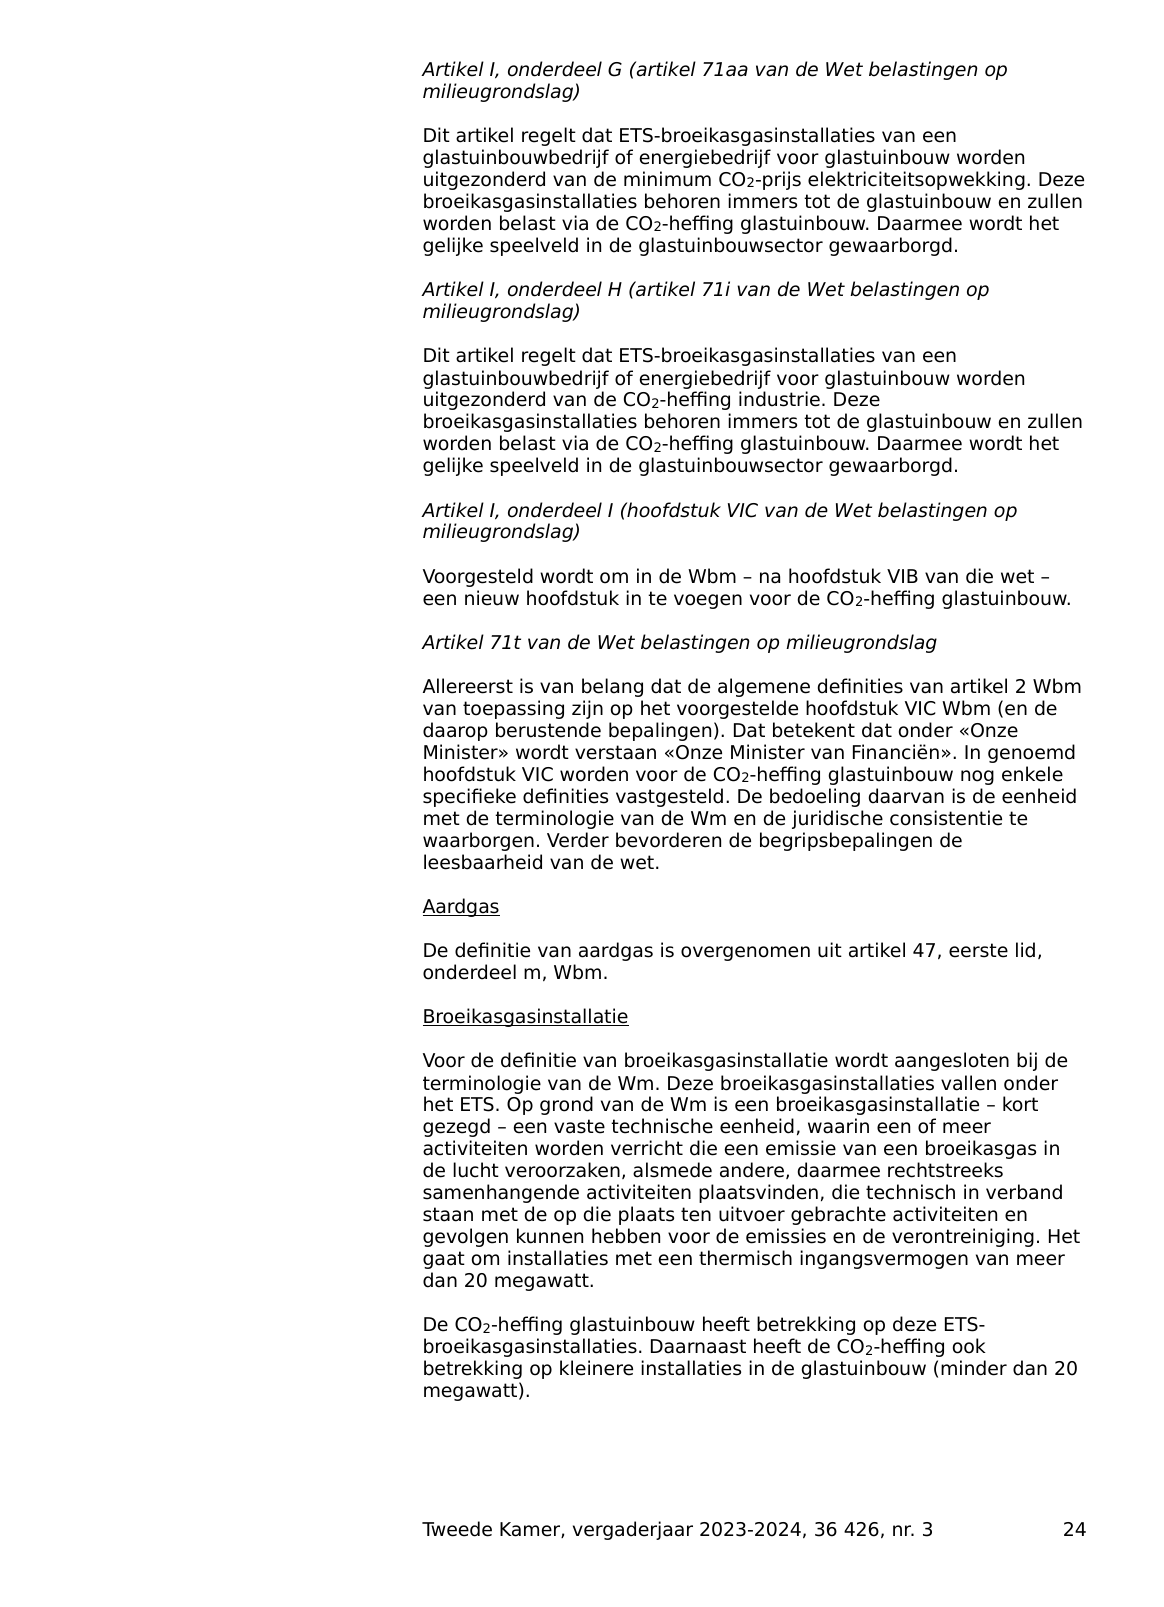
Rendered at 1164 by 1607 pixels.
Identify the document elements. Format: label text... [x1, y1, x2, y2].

subtitle Artikel I, onderdeel G (artikel 71aa van de Wet belastingen op milieugrondslag) [422, 59, 1087, 103]
subtitle Artikel I, onderdeel I (hoofdstuk VIC van de Wet belastingen op milieugrondslag) [422, 499, 1087, 543]
text Dit artikel regelt dat ETS-broeikasgasinstallaties van een glastuinbouwbedrijf of energiebedrijf voor glastuinbouw worden uitgezonderd van de CO2-heffing industrie. Deze broeikasgasinstallaties behoren immers tot de glastuinbouw en zullen worden belast via de CO2-heffing glastuinbouw. Daarmee wordt het gelijke speelveld in de glastuinbouwsector gewaarborgd. [422, 345, 1087, 477]
subtitle Aardgas [422, 896, 1087, 918]
subtitle Artikel I, onderdeel H (artikel 71i van de Wet belastingen op milieugrondslag) [422, 279, 1087, 323]
text De definitie van aardgas is overgenomen uit artikel 47, eerste lid, onderdeel m, Wbm. [422, 940, 1087, 984]
text De CO2-heffing glastuinbouw heeft betrekking op deze ETS-broeikasgasinstallaties. Daarnaast heeft de CO2-heffing ook betrekking op kleinere installaties in de glastuinbouw (minder dan 20 megawatt). [422, 1314, 1087, 1402]
text Voorgesteld wordt om in de Wbm – na hoofdstuk VIB van die wet – een nieuw hoofdstuk in te voegen voor de CO2-heffing glastuinbouw. [422, 566, 1087, 609]
text Voor de definitie van broeikasgasinstallatie wordt aangesloten bij de terminologie van de Wm. Deze broeikasgasinstallaties vallen onder het ETS. Op grond van de Wm is een broeikasgasinstallatie – kort gezegd – een vaste technische eenheid, waarin een of meer activiteiten worden verricht die een emissie van een broeikasgas in de lucht veroorzaken, alsmede andere, daarmee rechtstreeks samenhangende activiteiten plaatsvinden, die technisch in verband staan met de op die plaats ten uitvoer gebrachte activiteiten en gevolgen kunnen hebben voor de emissies en de verontreiniging. Het gaat om installaties met een thermisch ingangsvermogen van meer dan 20 megawatt. [422, 1050, 1087, 1292]
text Dit artikel regelt dat ETS-broeikasgasinstallaties van een glastuinbouwbedrijf of energiebedrijf voor glastuinbouw worden uitgezonderd van de minimum CO2-prijs elektriciteitsopwekking. Deze broeikasgasinstallaties behoren immers tot de glastuinbouw en zullen worden belast via de CO2-heffing glastuinbouw. Daarmee wordt het gelijke speelveld in de glastuinbouwsector gewaarborgd. [422, 125, 1087, 257]
subtitle Artikel 71t van de Wet belastingen op milieugrondslag [422, 632, 1087, 654]
text Allereerst is van belang dat de algemene definities van artikel 2 Wbm van toepassing zijn op het voorgestelde hoofdstuk VIC Wbm (en de daarop berustende bepalingen). Dat betekent dat onder «Onze Minister» wordt verstaan «Onze Minister van Financiën». In genoemd hoofdstuk VIC worden voor de CO2-heffing glastuinbouw nog enkele specifieke definities vastgesteld. De bedoeling daarvan is de eenheid met de terminologie van de Wm en de juridische consistentie te waarborgen. Verder bevorderen de begripsbepalingen de leesbaarheid van de wet. [422, 676, 1087, 874]
subtitle Broeikasgasinstallatie [422, 1006, 1087, 1028]
